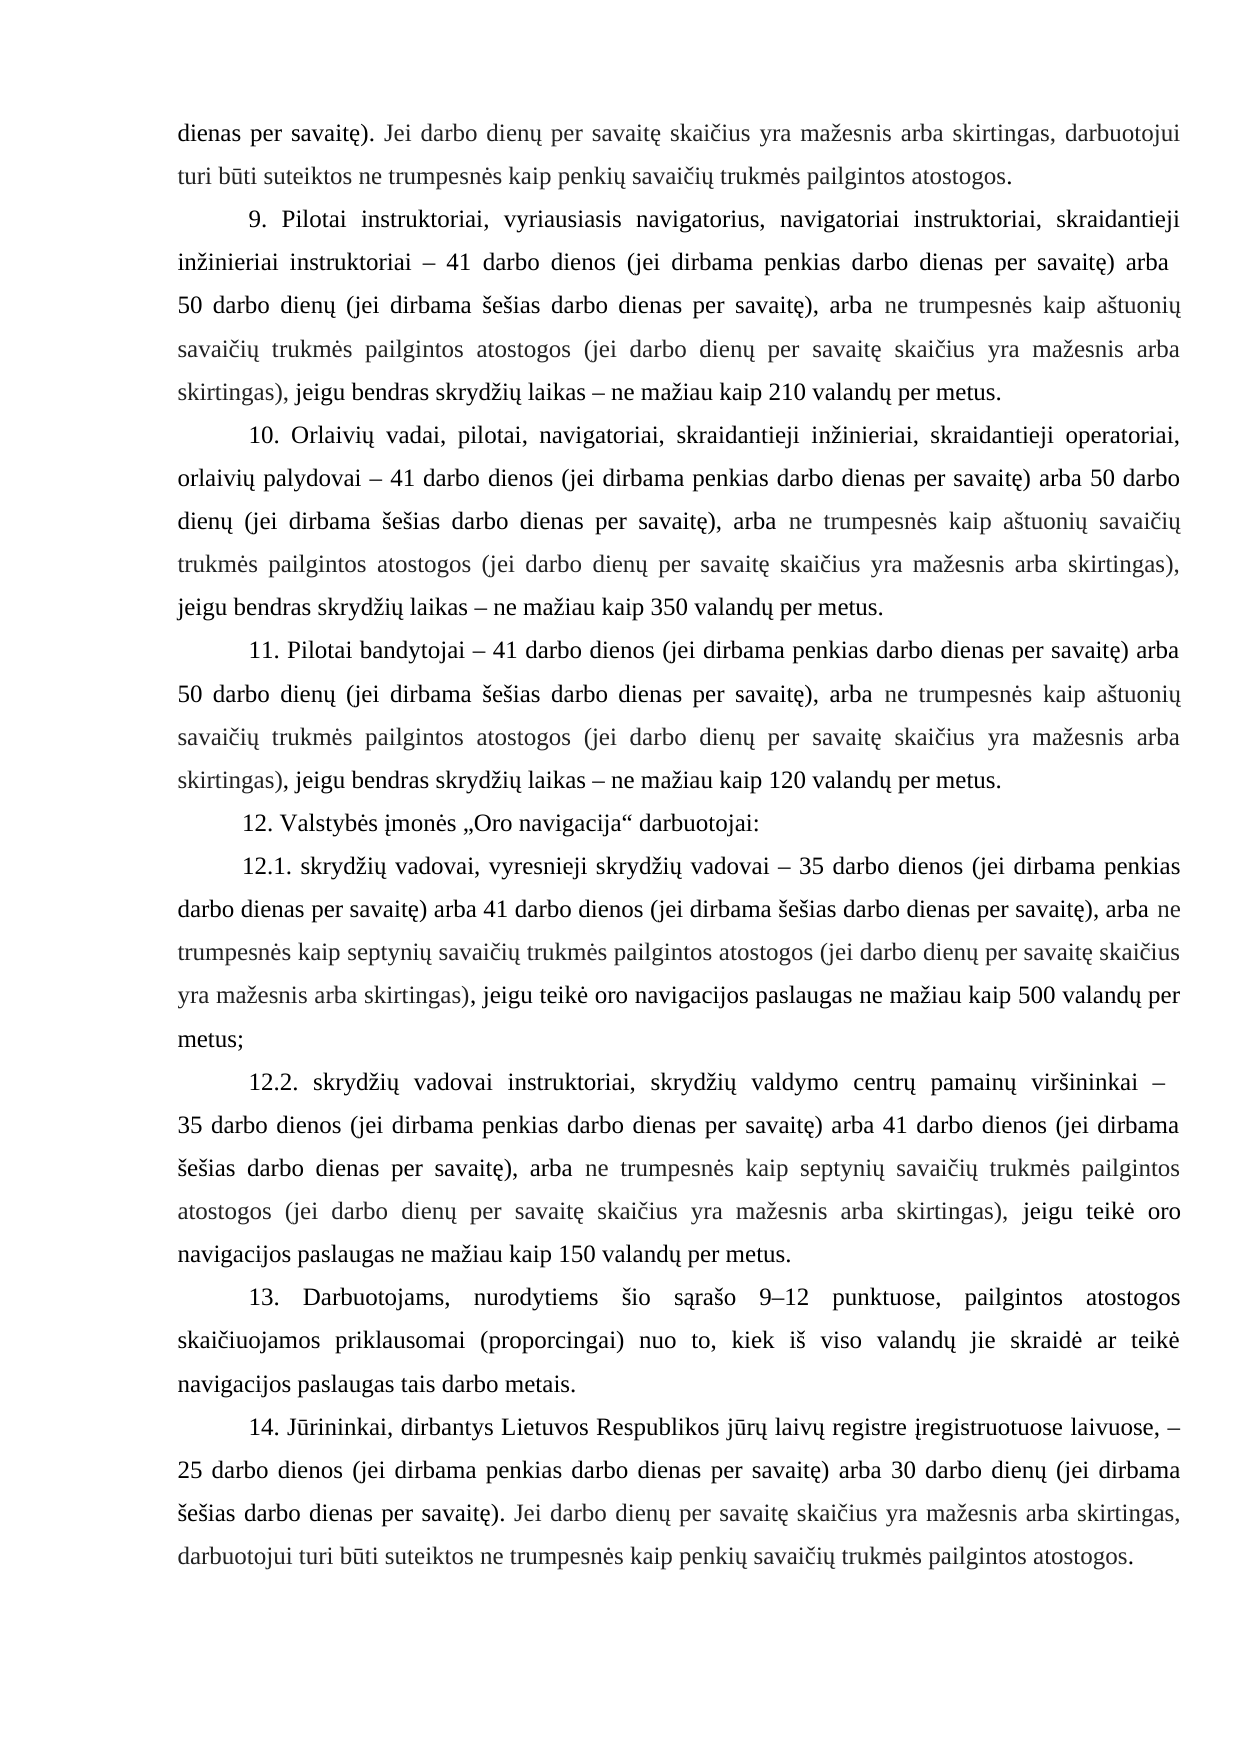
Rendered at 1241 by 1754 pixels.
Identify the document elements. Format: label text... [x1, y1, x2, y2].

text 12. Valstybės įmonės „Oro navigacija“ darbuotojai: [177, 808, 1181, 837]
text 10. Orlaivių vadai, pilotai, navigatoriai, skraidantieji inžinieriai, skraidantieji operatoriai, orlaivių palydovai – 41 darbo dienos (jei dirbama penkias darbo dienas per savaitę) arba 50 darbo dienų (jei dirbama šešias darbo dienas per savaitę), arba ne trumpesnės kaip aštuonių savaičių trukmės pailgintos atostogos (jei darbo dienų per savaitę skaičius yra mažesnis arba skirtingas), jeigu bendras skrydžių laikas – ne mažiau kaip 350 valandų per metus. [177, 420, 1181, 621]
text 14. Jūrininkai, dirbantys Lietuvos Respublikos jūrų laivų registre įregistruotuose laivuose, – 25 darbo dienos (jei dirbama penkias darbo dienas per savaitę) arba 30 darbo dienų (jei dirbama šešias darbo dienas per savaitę). Jei darbo dienų per savaitę skaičius yra mažesnis arba skirtingas, darbuotojui turi būti suteiktos ne trumpesnės kaip penkių savaičių trukmės pailgintos atostogos. [177, 1412, 1181, 1570]
text 12.1. skrydžių vadovai, vyresnieji skrydžių vadovai – 35 darbo dienos (jei dirbama penkias darbo dienas per savaitę) arba 41 darbo dienos (jei dirbama šešias darbo dienas per savaitę), arba ne trumpesnės kaip septynių savaičių trukmės pailgintos atostogos (jei darbo dienų per savaitę skaičius yra mažesnis arba skirtingas), jeigu teikė oro navigacijos paslaugas ne mažiau kaip 500 valandų per metus; [177, 851, 1181, 1052]
text dienas per savaitę). Jei darbo dienų per savaitę skaičius yra mažesnis arba skirtingas, darbuotojui turi būti suteiktos ne trumpesnės kaip penkių savaičių trukmės pailgintos atostogos. [177, 118, 1181, 190]
text 9. Pilotai instruktoriai, vyriausiasis navigatorius, navigatoriai instruktoriai, skraidantieji inžinieriai instruktoriai – 41 darbo dienos (jei dirbama penkias darbo dienas per savaitę) arba 50 darbo dienų (jei dirbama šešias darbo dienas per savaitę), arba ne trumpesnės kaip aštuonių savaičių trukmės pailgintos atostogos (jei darbo dienų per savaitę skaičius yra mažesnis arba skirtingas), jeigu bendras skrydžių laikas – ne mažiau kaip 210 valandų per metus. [177, 204, 1181, 406]
text 11. Pilotai bandytojai – 41 darbo dienos (jei dirbama penkias darbo dienas per savaitę) arba 50 darbo dienų (jei dirbama šešias darbo dienas per savaitę), arba ne trumpesnės kaip aštuonių savaičių trukmės pailgintos atostogos (jei darbo dienų per savaitę skaičius yra mažesnis arba skirtingas), jeigu bendras skrydžių laikas – ne mažiau kaip 120 valandų per metus. [177, 636, 1181, 794]
text 12.2. skrydžių vadovai instruktoriai, skrydžių valdymo centrų pamainų viršininkai – 35 darbo dienos (jei dirbama penkias darbo dienas per savaitę) arba 41 darbo dienos (jei dirbama šešias darbo dienas per savaitę), arba ne trumpesnės kaip septynių savaičių trukmės pailgintos atostogos (jei darbo dienų per savaitę skaičius yra mažesnis arba skirtingas), jeigu teikė oro navigacijos paslaugas ne mažiau kaip 150 valandų per metus. [177, 1067, 1181, 1268]
text 13. Darbuotojams, nurodytiems šio sąrašo 9–12 punktuose, pailgintos atostogos skaičiuojamos priklausomai (proporcingai) nuo to, kiek iš viso valandų jie skraidė ar teikė navigacijos paslaugas tais darbo metais. [177, 1282, 1181, 1397]
